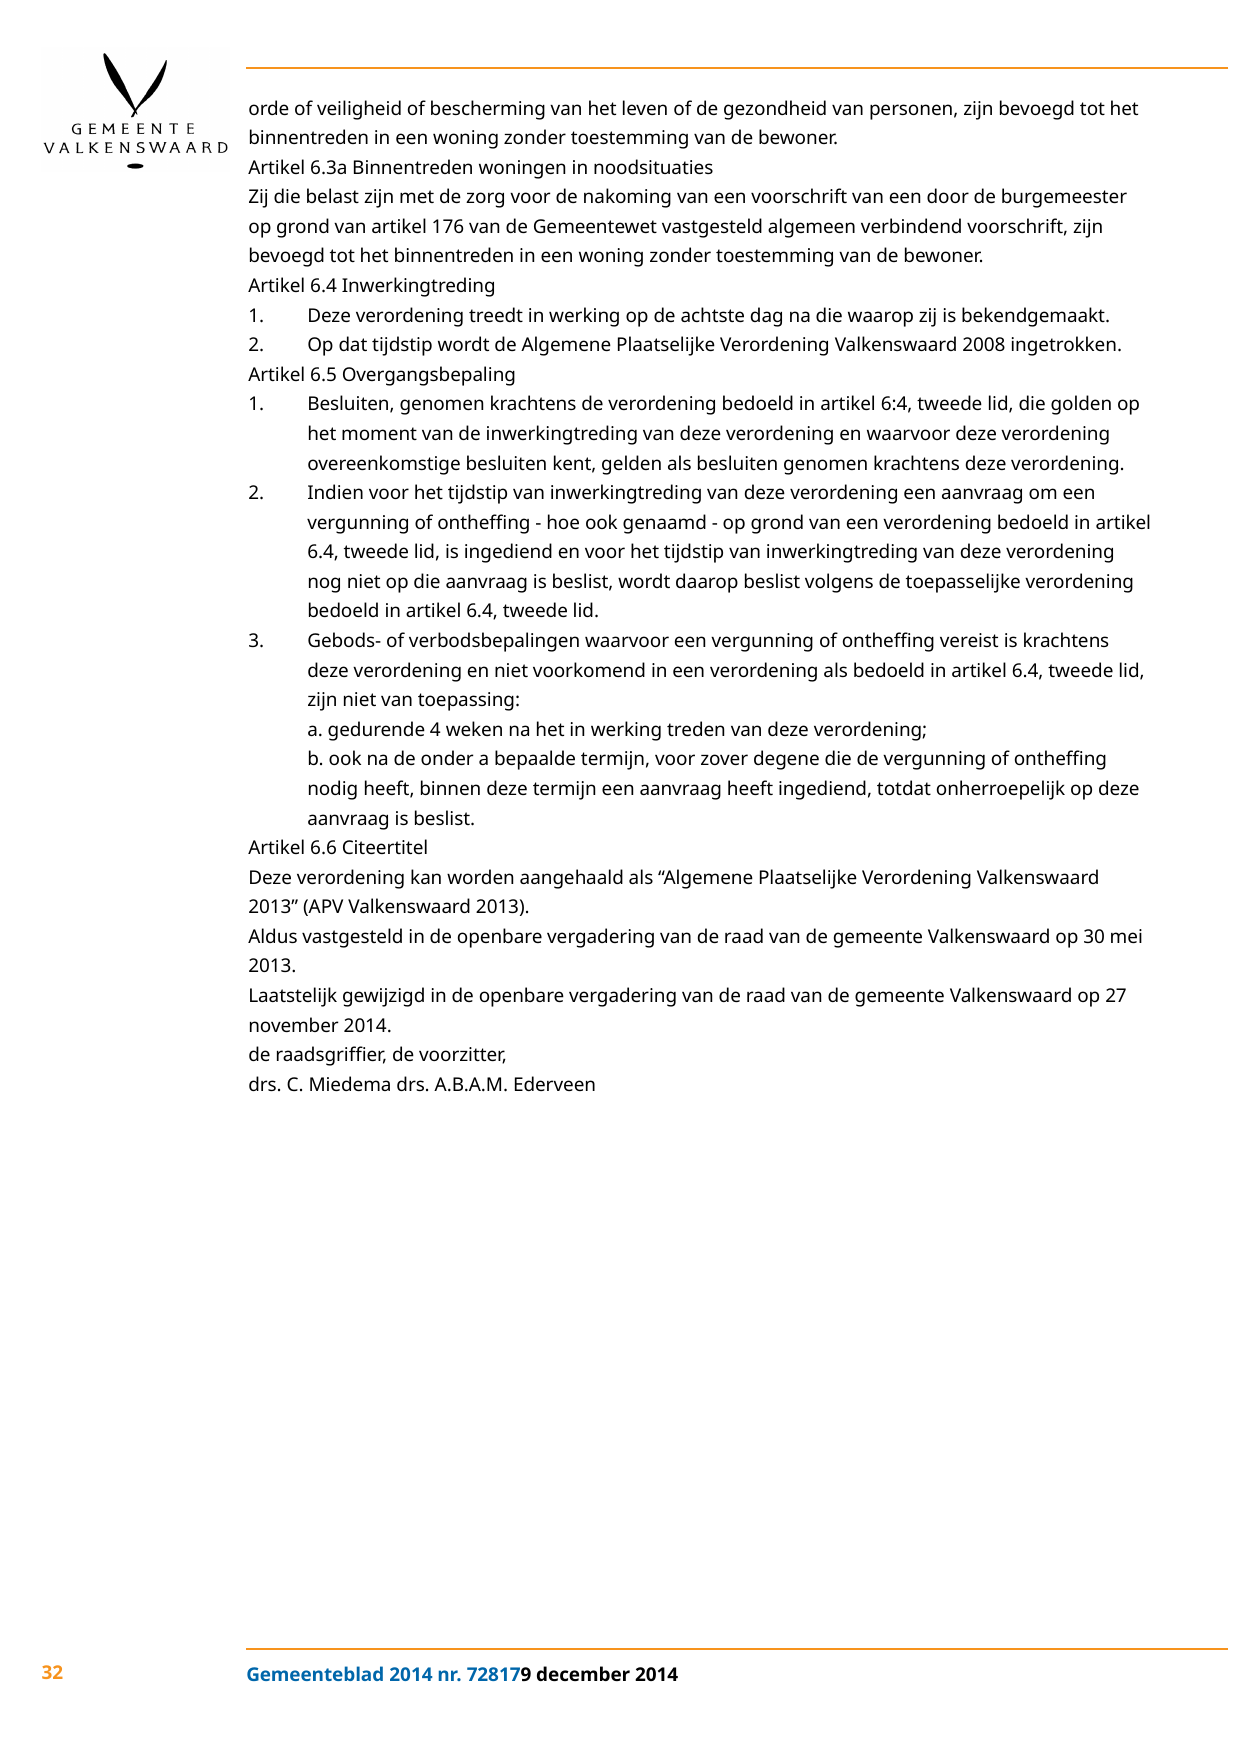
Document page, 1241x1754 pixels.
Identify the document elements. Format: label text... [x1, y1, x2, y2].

list Op dat tijdstip wordt de Algemene Plaatselijke Verordening Valkenswaard 2008 ingetrokken. [248, 331, 1152, 357]
list Deze verordening treedt in werking op de achtste dag na die waarop zij is bekendgemaakt. [248, 302, 1152, 328]
text orde of veiligheid of bescherming van het leven of de gezondheid van personen, zijn bevoegd tot het binnentreden in een woning zonder toestemming van de bewoner. [248, 95, 1152, 150]
text drs. C. Miedema drs. A.B.A.M. Ederveen [248, 1071, 1152, 1097]
text Artikel 6.5 Overgangsbepaling [248, 361, 1152, 387]
picture [41, 47, 231, 172]
text Deze verordening kan worden aangehaald als “Algemene Plaatselijke Verordening Valkenswaard 2013” (APV Valkenswaard 2013). [248, 864, 1152, 919]
list Indien voor het tijdstip van inwerkingtreding van deze verordening een aanvraag om een vergunning of ontheffing - hoe ook genaamd - op grond van een verordening bedoeld in artikel 6.4, tweede lid, is ingediend en voor het tijdstip van inwerkingtreding van deze verordening nog niet op die aanvraag is beslist, wordt daarop beslist volgens de toepasselijke verordening bedoeld in artikel 6.4, tweede lid. [248, 479, 1152, 623]
text Zij die belast zijn met de zorg voor de nakoming van een voorschrift van een door de burgemeester op grond van artikel 176 van de Gemeentewet vastgesteld algemeen verbindend voorschrift, zijn bevoegd tot het binnentreden in een woning zonder toestemming van de bewoner. [248, 183, 1152, 268]
list a. gedurende 4 weken na het in werking treden van deze verordening; [248, 716, 1152, 742]
text de raadsgriffier, de voorzitter, [248, 1041, 1152, 1067]
text Artikel 6.6 Citeertitel [248, 834, 1152, 860]
list Besluiten, genomen krachtens de verordening bedoeld in artikel 6:4, tweede lid, die golden op het moment van de inwerkingtreding van deze verordening en waarvoor deze verordening overeenkomstige besluiten kent, gelden als besluiten genomen krachtens deze verordening. [248, 391, 1152, 476]
list Gebods- of verbodsbepalingen waarvoor een vergunning of ontheffing vereist is krachtens deze verordening en niet voorkomend in een verordening als bedoeld in artikel 6.4, tweede lid, zijn niet van toepassing: [248, 627, 1152, 712]
text Artikel 6.3a Binnentreden woningen in noodsituaties [248, 154, 1152, 180]
text Laatstelijk gewijzigd in de openbare vergadering van de raad van de gemeente Valkenswaard op 27 november 2014. [248, 982, 1152, 1038]
list b. ook na de onder a bepaalde termijn, voor zover degene die de vergunning of ontheffing nodig heeft, binnen deze termijn een aanvraag heeft ingediend, totdat onherroepelijk op deze aanvraag is beslist. [248, 746, 1152, 831]
text Artikel 6.4 Inwerkingtreding [248, 272, 1152, 298]
text Aldus vastgesteld in de openbare vergadering van de raad van de gemeente Valkenswaard op 30 mei 2013. [248, 923, 1152, 978]
